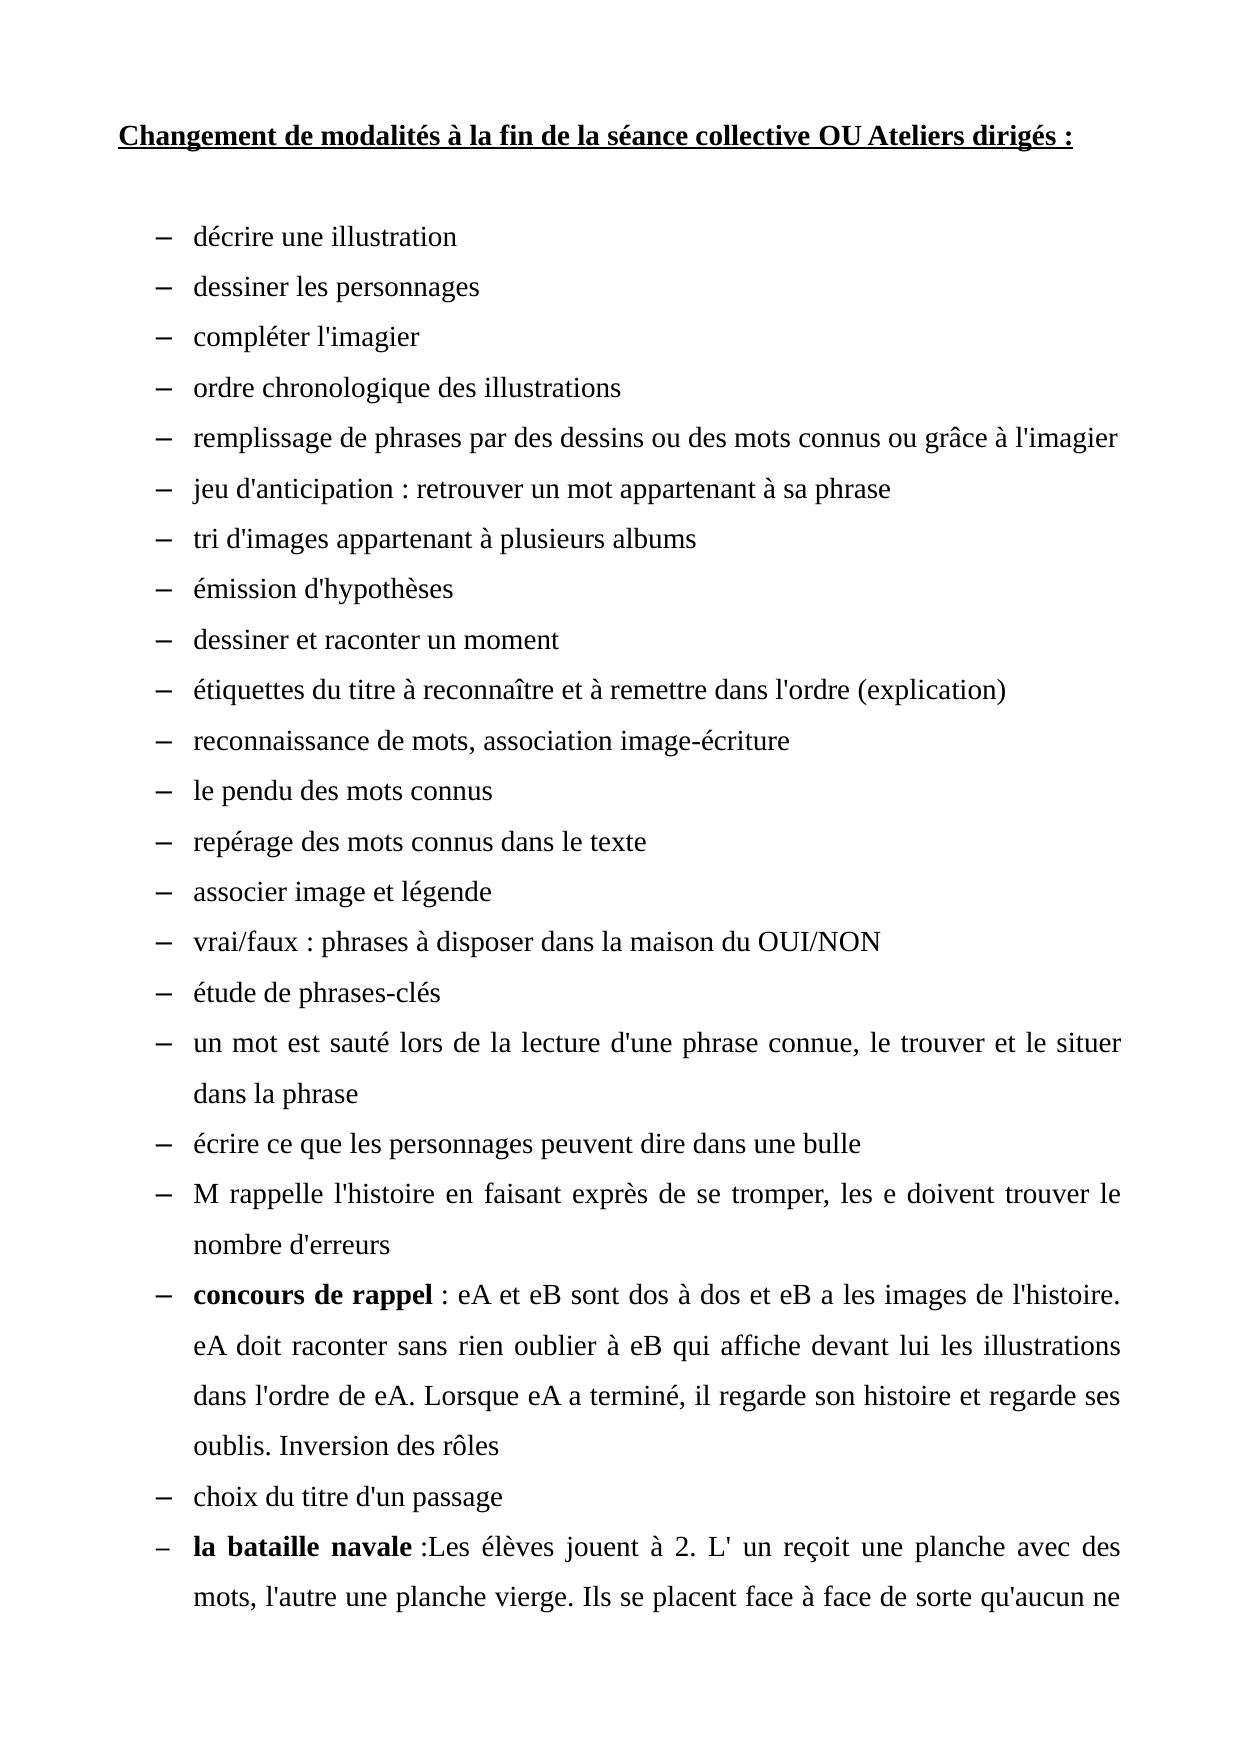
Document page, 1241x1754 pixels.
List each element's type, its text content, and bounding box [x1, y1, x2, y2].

list remplissage de phrases par des dessins ou des mots connus ou grâce à l'imagier [156, 420, 1122, 454]
list M rappelle l'histoire en faisant exprès de se tromper, les e doivent trouver le nombre d'erreurs [156, 1177, 1122, 1261]
list ordre chronologique des illustrations [156, 370, 1122, 404]
list étude de phrases-clés [156, 975, 1122, 1009]
list la bataille navale :Les élèves jouent à 2. L' un reçoit une planche avec des mots, l'autre une planche vierge. Ils se placent face à face de sorte qu'aucun ne [156, 1529, 1122, 1613]
list dessiner et raconter un moment [156, 622, 1122, 656]
list le pendu des mots connus [156, 773, 1122, 807]
list décrire une illustration [156, 219, 1122, 252]
list concours de rappel : eA et eB sont dos à dos et eB a les images de l'histoire. eA doit raconter sans rien oublier à eB qui affiche devant lui les illustrations dans l'ordre de eA. Lorsque eA a terminé, il regarde son histoire et regarde ses oublis. Inversion des rôles [156, 1277, 1122, 1462]
list repérage des mots connus dans le texte [156, 824, 1122, 857]
list associer image et légende [156, 874, 1122, 908]
list un mot est sauté lors de la lecture d'une phrase connue, le trouver et le situer dans la phrase [156, 1025, 1122, 1109]
list vrai/faux : phrases à disposer dans la maison du OUI/NON [156, 924, 1122, 958]
list reconnaissance de mots, association image-écriture [156, 723, 1122, 757]
list jeu d'anticipation : retrouver un mot appartenant à sa phrase [156, 471, 1122, 504]
list tri d'images appartenant à plusieurs albums [156, 521, 1122, 555]
list choix du titre d'un passage [156, 1479, 1122, 1512]
list dessiner les personnages [156, 269, 1122, 303]
list étiquettes du titre à reconnaître et à remettre dans l'ordre (explication) [156, 672, 1122, 706]
list émission d'hypothèses [156, 572, 1122, 605]
text Changement de modalités à la fin de la séance collective OU Ateliers dirigés : [118, 118, 1122, 152]
list compléter l'imagier [156, 319, 1122, 353]
list écrire ce que les personnages peuvent dire dans une bulle [156, 1126, 1122, 1160]
